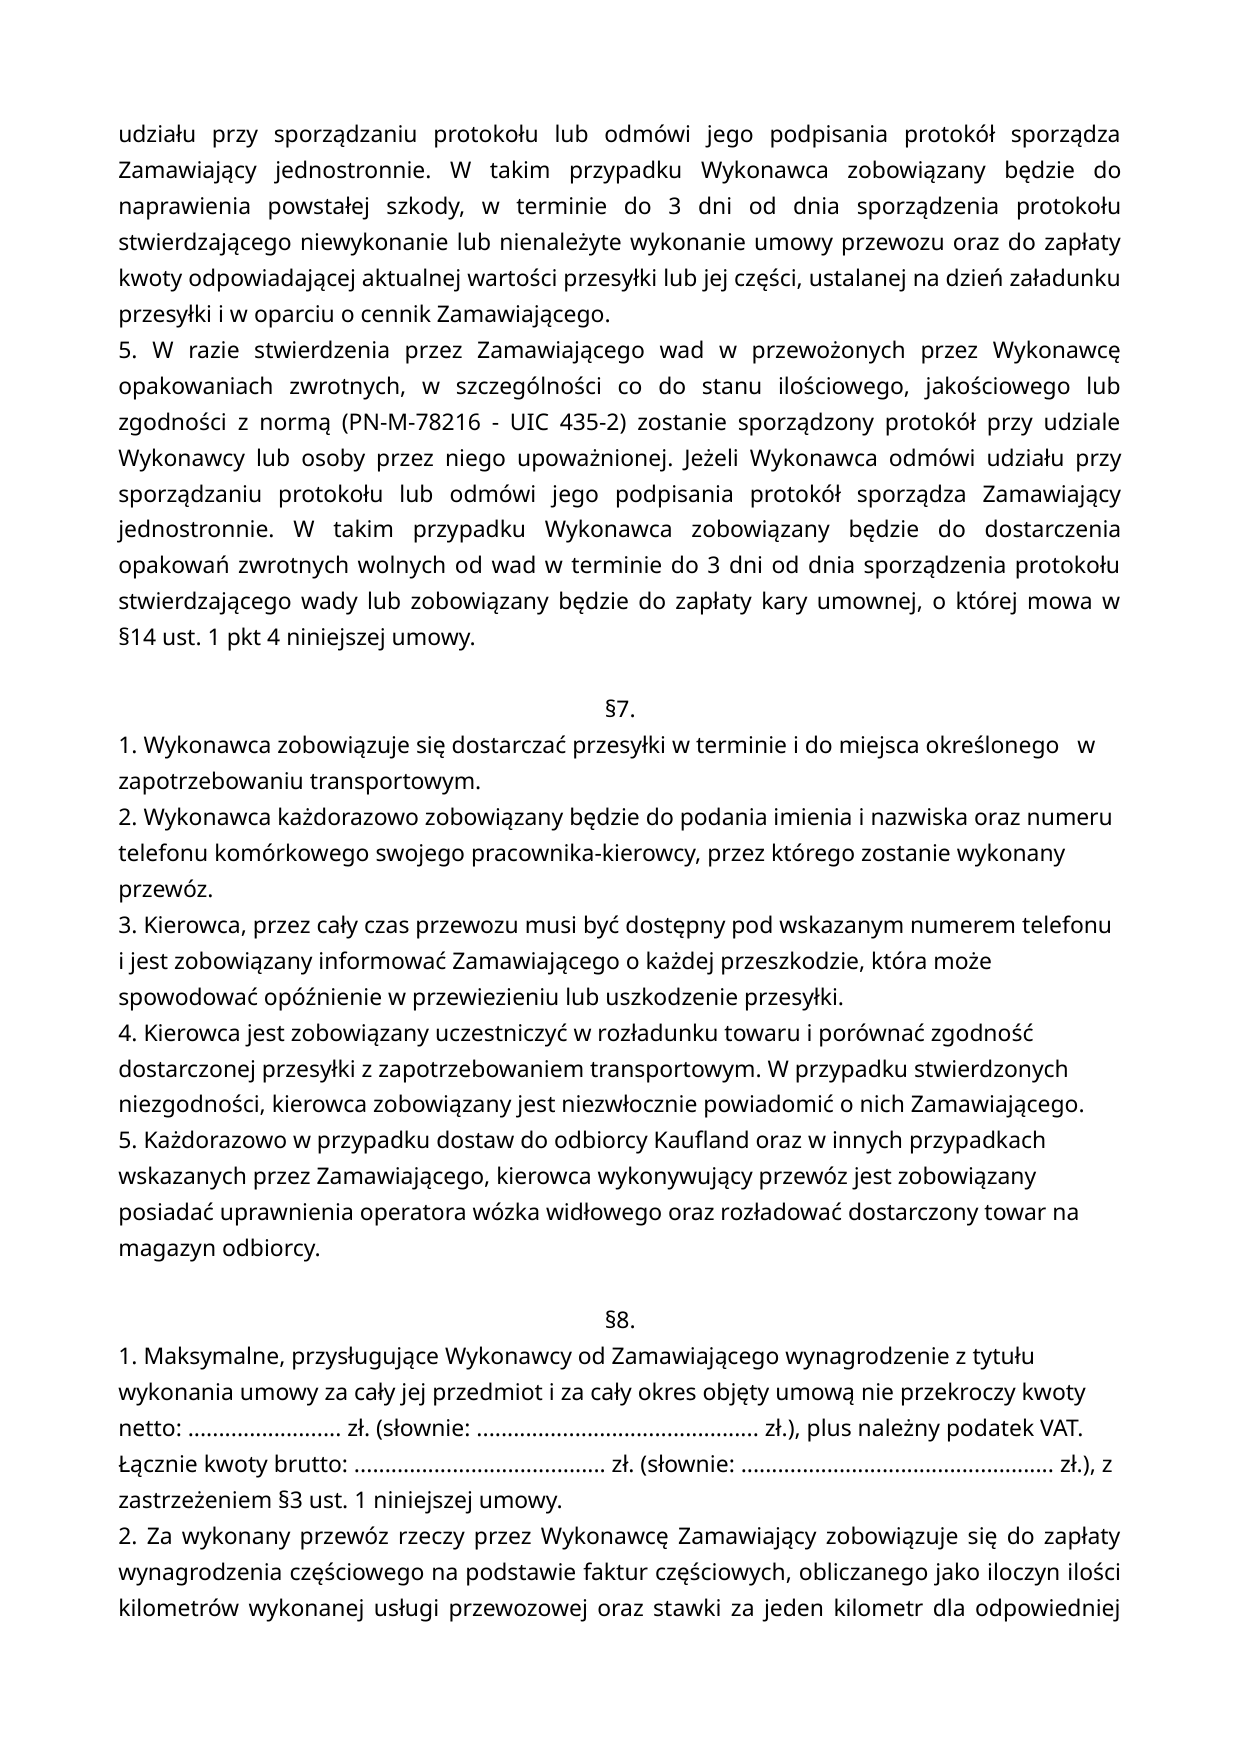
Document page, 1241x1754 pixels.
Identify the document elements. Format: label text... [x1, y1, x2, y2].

text §7. [118, 693, 1122, 724]
text 5. Każdorazowo w przypadku dostaw do odbiorcy Kaufland oraz w innych przypadkach wskazanych przez Zamawiającego, kierowca wykonywujący przewóz jest zobowiązany posiadać uprawnienia operatora wózka widłowego oraz rozładować dostarczony towar na magazyn odbiorcy. [118, 1124, 1122, 1263]
text 4. Kierowca jest zobowiązany uczestniczyć w rozładunku towaru i porównać zgodność dostarczonej przesyłki z zapotrzebowaniem transportowym. W przypadku stwierdzonych niezgodności, kierowca zobowiązany jest niezwłocznie powiadomić o nich Zamawiającego. [118, 1017, 1122, 1120]
text 2. Za wykonany przewóz rzeczy przez Wykonawcę Zamawiający zobowiązuje się do zapłaty wynagrodzenia częściowego na podstawie faktur częściowych, obliczanego jako iloczyn ilości kilometrów wykonanej usługi przewozowej oraz stawki za jeden kilometr dla odpowiedniej [118, 1520, 1122, 1623]
text 1. Wykonawca zobowiązuje się dostarczać przesyłki w terminie i do miejsca określonego w zapotrzebowaniu transportowym. [118, 729, 1122, 796]
text §8. [118, 1304, 1122, 1335]
text 2. Wykonawca każdorazowo zobowiązany będzie do podania imienia i nazwiska oraz numeru telefonu komórkowego swojego pracownika-kierowcy, przez którego zostanie wykonany przewóz. [118, 801, 1122, 904]
text 5. W razie stwierdzenia przez Zamawiającego wad w przewożonych przez Wykonawcę opakowaniach zwrotnych, w szczególności co do stanu ilościowego, jakościowego lub zgodności z normą (PN-M-78216 - UIC 435-2) zostanie sporządzony protokół przy udziale Wykonawcy lub osoby przez niego upoważnionej. Jeżeli Wykonawca odmówi udziału przy sporządzaniu protokołu lub odmówi jego podpisania protokół sporządza Zamawiający jednostronnie. W takim przypadku Wykonawca zobowiązany będzie do dostarczenia opakowań zwrotnych wolnych od wad w terminie do 3 dni od dnia sporządzenia protokołu stwierdzającego wady lub zobowiązany będzie do zapłaty kary umownej, o której mowa w §14 ust. 1 pkt 4 niniejszej umowy. [118, 334, 1122, 652]
text 1. Maksymalne, przysługujące Wykonawcy od Zamawiającego wynagrodzenie z tytułu wykonania umowy za cały jej przedmiot i za cały okres objęty umową nie przekroczy kwoty netto: ......................... zł. (słownie: .............................................. zł.), plus należny podatek VAT. Łącznie kwoty brutto: ......................................... zł. (słownie: ................................................... zł.), z zastrzeżeniem §3 ust. 1 niniejszej umowy. [118, 1340, 1122, 1515]
text udziału przy sporządzaniu protokołu lub odmówi jego podpisania protokół sporządza Zamawiający jednostronnie. W takim przypadku Wykonawca zobowiązany będzie do naprawienia powstałej szkody, w terminie do 3 dni od dnia sporządzenia protokołu stwierdzającego niewykonanie lub nienależyte wykonanie umowy przewozu oraz do zapłaty kwoty odpowiadającej aktualnej wartości przesyłki lub jej części, ustalanej na dzień załadunku przesyłki i w oparciu o cennik Zamawiającego. [118, 118, 1122, 329]
text 3. Kierowca, przez cały czas przewozu musi być dostępny pod wskazanym numerem telefonu i jest zobowiązany informować Zamawiającego o każdej przeszkodzie, która może spowodować opóźnienie w przewiezieniu lub uszkodzenie przesyłki. [118, 909, 1122, 1012]
